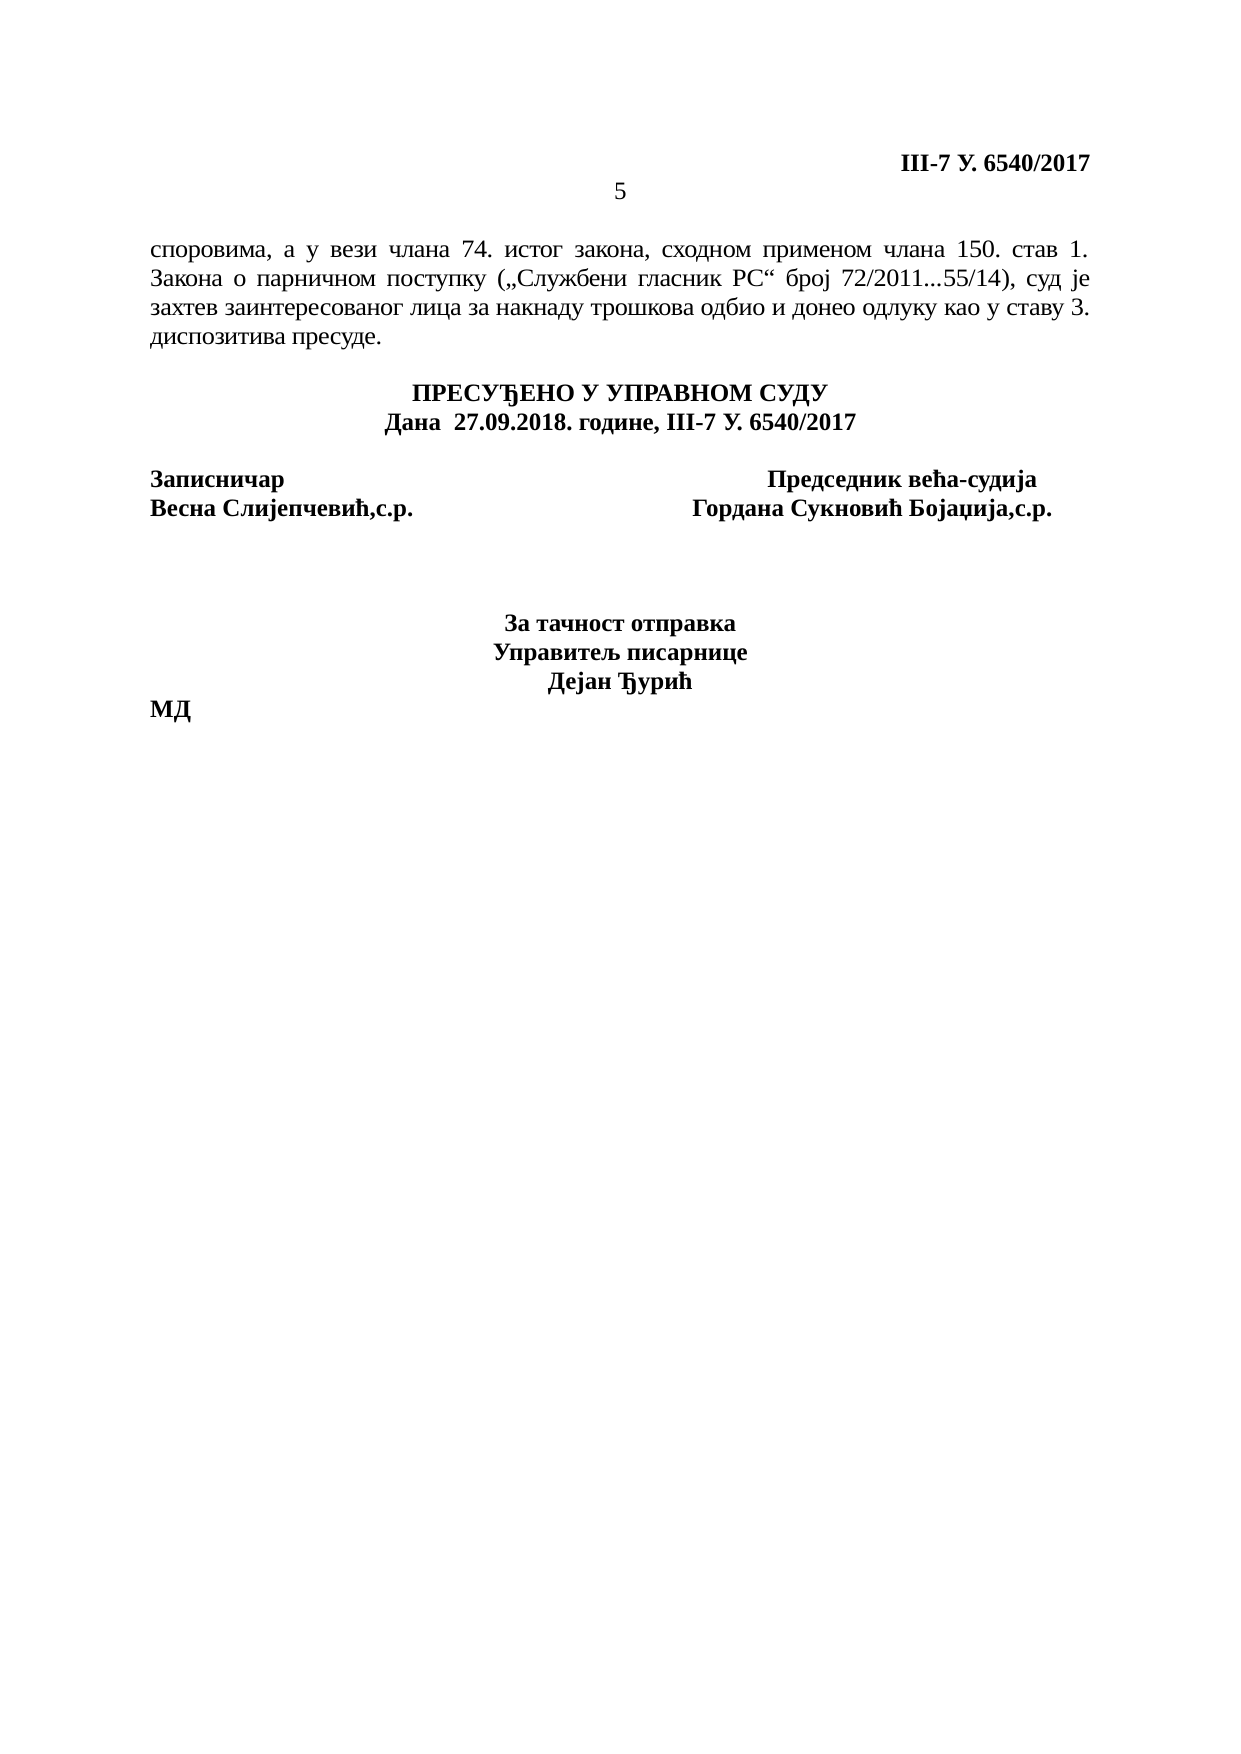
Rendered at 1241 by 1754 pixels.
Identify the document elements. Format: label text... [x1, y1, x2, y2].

text Весна Слијепчевић,с.р. Гордана Сукновић Бојаџија,с.р. [150, 493, 1090, 522]
text За тачност отправка [150, 608, 1090, 637]
text Дана 27.09.2018. године, III-7 У. 6540/2017 [150, 407, 1090, 436]
text ПРЕСУЂЕНО У УПРАВНОМ СУДУ [150, 378, 1090, 407]
text Записничар Председник већа-судија [150, 464, 1090, 493]
text МД [150, 694, 1090, 723]
text Дејан Ђурић [150, 666, 1090, 694]
text споровима, а у вези члана 74. истог закона, сходном применом члана 150. став 1. Закона о парничном поступку („Службени гласник РС“ број 72/2011...55/14), суд је захтев заинтересованог лица за накнаду трошкова одбио и донео одлуку као у ставу 3. диспозитива пресуде. [150, 234, 1090, 349]
text Управитељ писарнице [150, 637, 1090, 666]
